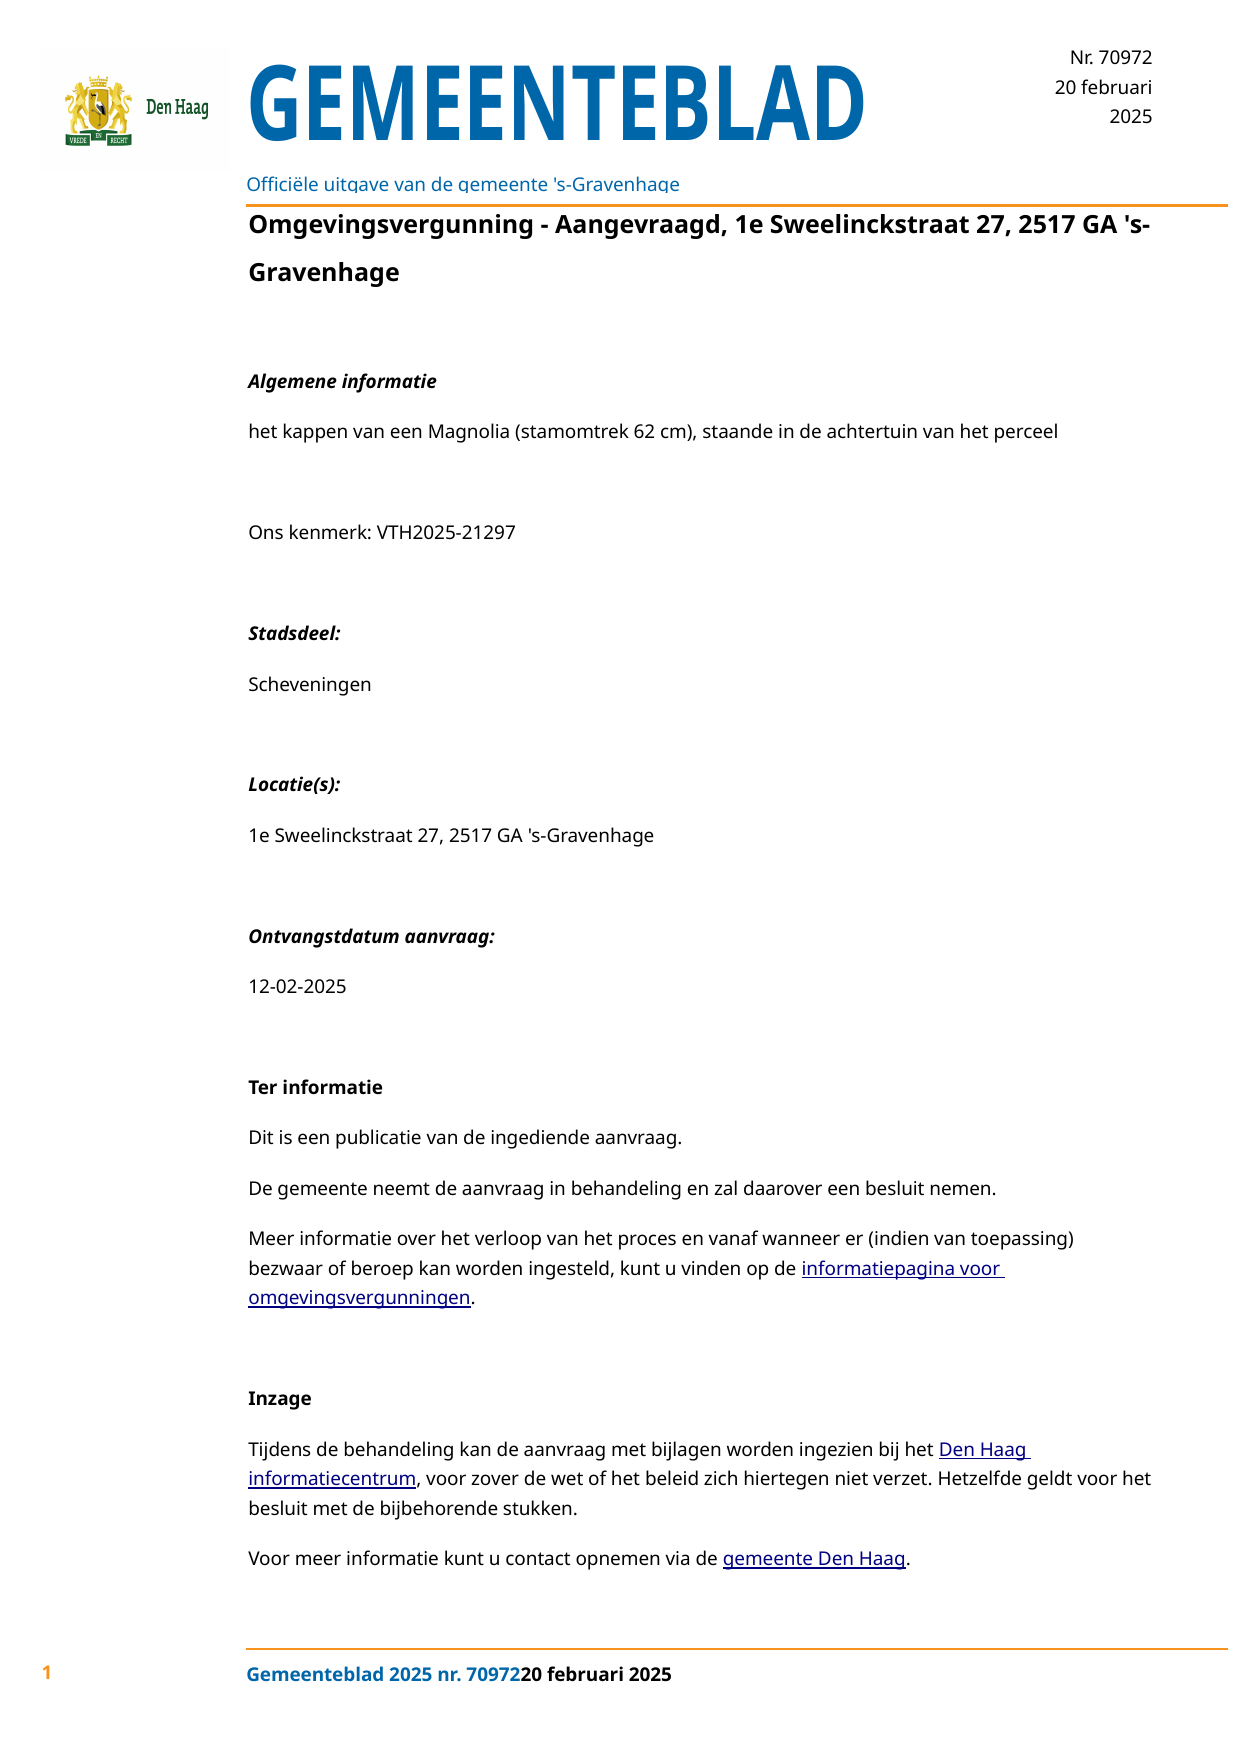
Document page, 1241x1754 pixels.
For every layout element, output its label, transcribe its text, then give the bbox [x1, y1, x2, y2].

text Algemene informatie [248, 368, 1152, 394]
text Omgevingsvergunning - Aangevraagd, 1e Sweelinckstraat 27, 2517 GA 's-Gravenhage [248, 207, 1152, 288]
text Ons kenmerk: VTH2025-21297 [248, 519, 1152, 545]
text Stadsdeel: [248, 620, 1152, 646]
text Tijdens de behandeling kan de aanvraag met bijlagen worden ingezien bij het Den Haag informatiecentrum, voor zover de wet of het beleid zich hiertegen niet verzet. Hetzelfde geldt voor het besluit met de bijbehorende stukken. [248, 1436, 1152, 1521]
text Locatie(s): [248, 772, 1152, 797]
text Voor meer informatie kunt u contact opnemen via de gemeente Den Haag. [248, 1545, 1152, 1571]
text De gemeente neemt de aanvraag in behandeling en zal daarover een besluit nemen. [248, 1175, 1152, 1201]
text Dit is een publicatie van de ingediende aanvraag. [248, 1124, 1152, 1150]
text het kappen van een Magnolia (stamomtrek 62 cm), staande in de achtertuin van het perceel [248, 419, 1152, 444]
text 1e Sweelinckstraat 27, 2517 GA 's-Gravenhage [248, 822, 1152, 848]
text Inzage [248, 1385, 1152, 1411]
picture [41, 47, 231, 172]
text Ter informatie [248, 1074, 1152, 1100]
text 12-02-2025 [248, 973, 1152, 999]
text Scheveningen [248, 671, 1152, 697]
text Ontvangstdatum aanvraag: [248, 923, 1152, 949]
text Meer informatie over het verloop van het proces en vanaf wanneer er (indien van toepassing) bezwaar of beroep kan worden ingesteld, kunt u vinden op de informatiepagina voor omgevingsvergunningen. [248, 1225, 1152, 1310]
